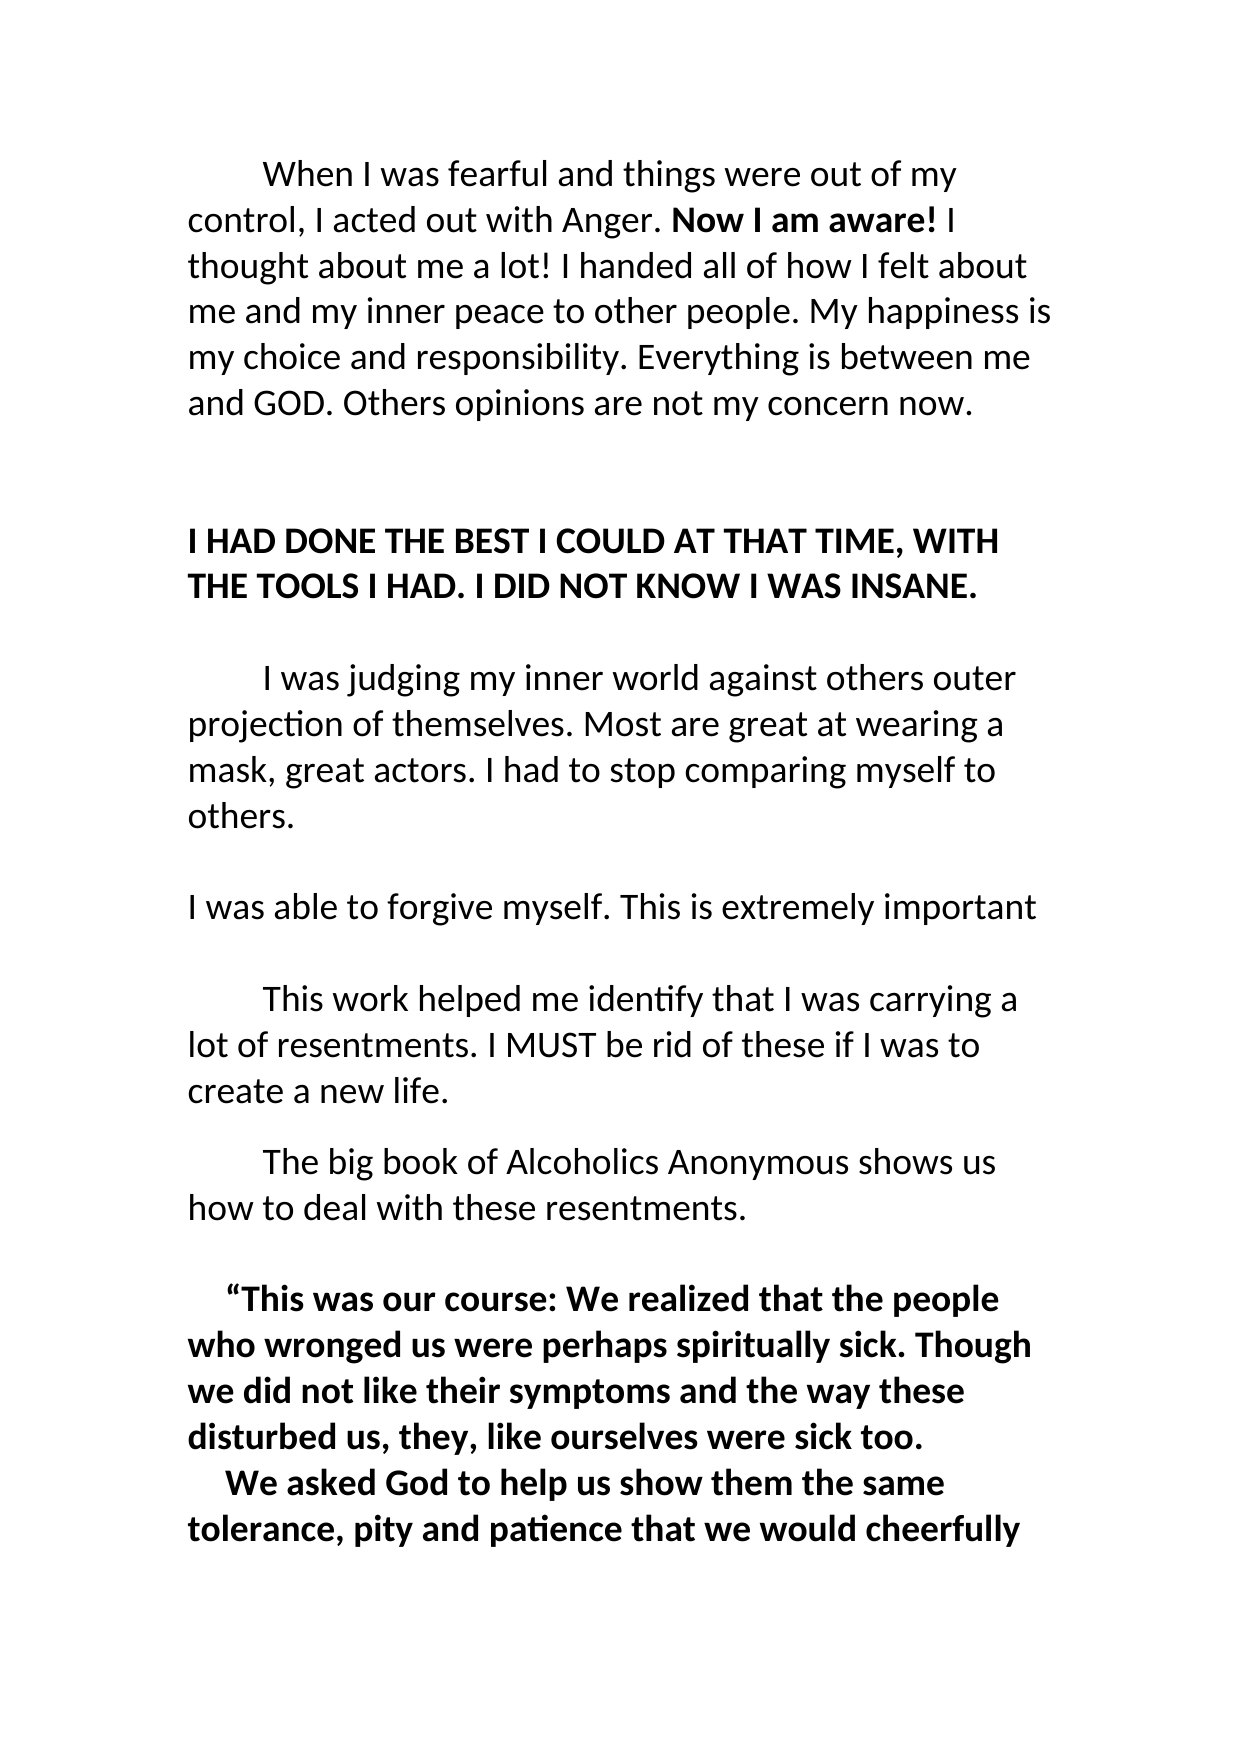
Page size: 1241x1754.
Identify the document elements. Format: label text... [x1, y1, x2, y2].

text I was judging my inner world against others outer projection of themselves. Most are great at wearing a mask, great actors. I had to stop comparing myself to others. [187, 654, 1053, 837]
text The big book of Alcoholics Anonymous shows us how to deal with these resentments. [187, 1138, 1053, 1229]
text “This was our course: We realized that the people who wronged us were perhaps spiritually sick. Though we did not like their symptoms and the way these disturbed us, they, like ourselves were sick too. [187, 1275, 1053, 1459]
text When I was fearful and things were out of my control, I acted out with Anger. Now I am aware! I thought about me a lot! I handed all of how I felt about me and my inner peace to other people. My happiness is my choice and responsibility. Everything is between me and GOD. Others opinions are not my concern now. [187, 150, 1053, 425]
text This work helped me identify that I was carrying a lot of resentments. I MUST be rid of these if I was to create a new life. [187, 975, 1053, 1112]
text I HAD DONE THE BEST I COULD AT THAT TIME, WITH THE TOOLS I HAD. I DID NOT KNOW I WAS INSANE. [187, 517, 1053, 608]
text We asked God to help us show them the same tolerance, pity and patience that we would cheerfully [187, 1459, 1053, 1550]
text I was able to forgive myself. This is extremely important [187, 883, 1053, 929]
